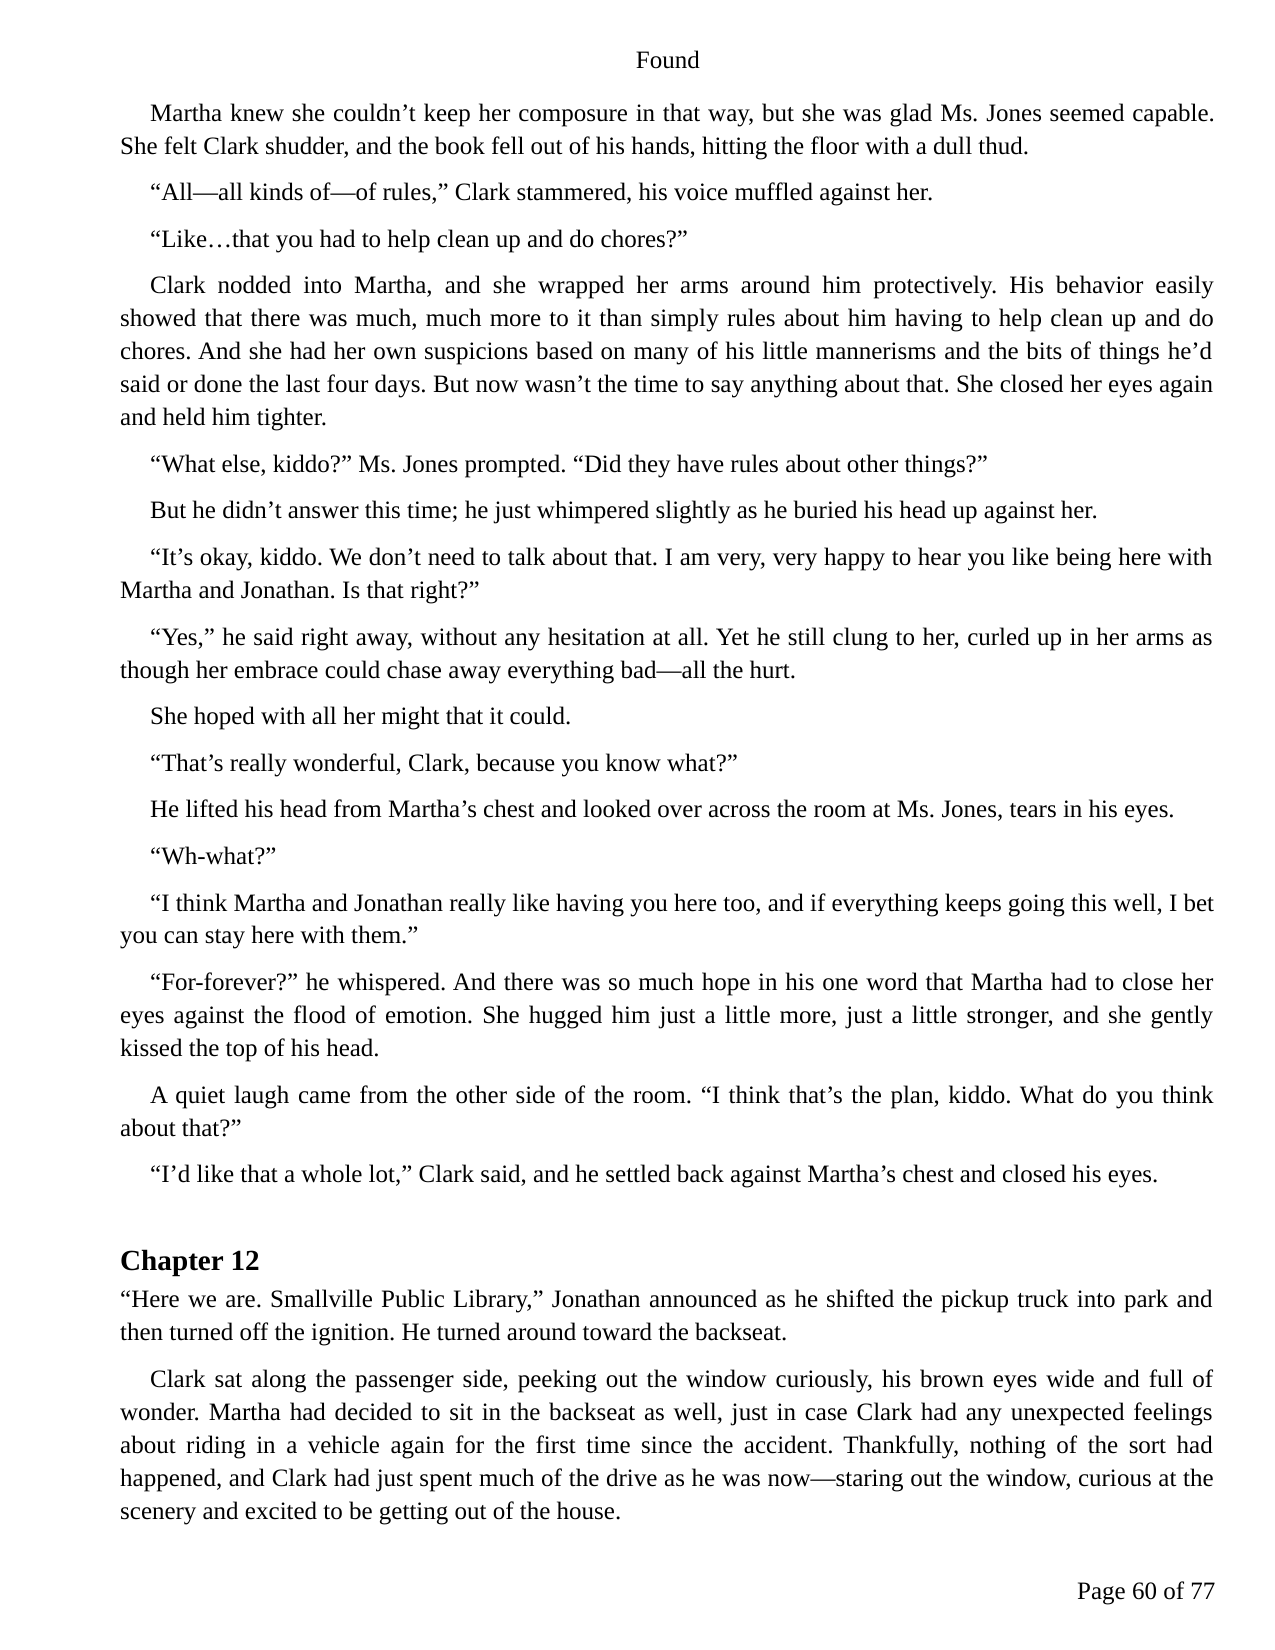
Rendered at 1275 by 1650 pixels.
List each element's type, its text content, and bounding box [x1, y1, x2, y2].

text “For-forever?” he whispered. And there was so much hope in his one word that Martha had to close her eyes against the flood of emotion. She hugged him just a little more, just a little stronger, and she gently kissed the top of his head. [120, 967, 1215, 1062]
text Martha knew she couldn’t keep her composure in that way, but she was glad Ms. Jones seemed capable. She felt Clark shudder, and the book fell out of his hands, hitting the floor with a dull thud. [120, 98, 1215, 159]
text “All—all kinds of—of rules,” Clark stammered, his voice muffled against her. [120, 177, 1215, 206]
text A quiet laugh came from the other side of the room. “I think that’s the plan, kiddo. What do you think about that?” [120, 1080, 1215, 1142]
text Clark nodded into Martha, and she wrapped her arms around him protectively. His behavior easily showed that there was much, much more to it than simply rules about him having to help clean up and do chores. And she had her own suspicions based on many of his little mannerisms and the bits of things he’d said or done the last four days. But now wasn’t the time to say anything about that. She closed her eyes again and held him tighter. [120, 270, 1215, 431]
text “I’d like that a whole lot,” Clark said, and he settled back against Martha’s chest and closed his eyes. [120, 1159, 1215, 1188]
text She hoped with all her might that it could. [120, 701, 1215, 730]
text “Wh-what?” [120, 841, 1215, 870]
text But he didn’t answer this time; he just whimpered slightly as he buried his head up against her. [120, 496, 1215, 524]
text Clark sat along the passenger side, peeking out the window curiously, his brown eyes wide and full of wonder. Martha had decided to sit in the backseat as well, just in case Clark had any unexpected feelings about riding in a vehicle again for the first time since the accident. Thankfully, nothing of the sort had happened, and Clark had just spent much of the drive as he was now—staring out the window, curious at the scenery and excited to be getting out of the house. [120, 1364, 1215, 1525]
text “Yes,” he said right away, without any hesitation at all. Yet he still clung to her, curled up in her arms as though her embrace could chase away everything bad—all the hurt. [120, 622, 1215, 683]
text “I think Martha and Jonathan really like having you here too, and if everything keeps going this well, I bet you can stay here with them.” [120, 888, 1215, 949]
text He lifted his head from Martha’s chest and looked over across the room at Ms. Jones, tears in his eyes. [120, 794, 1215, 823]
text “It’s okay, kiddo. We don’t need to talk about that. I am very, very happy to hear you like being here with Martha and Jonathan. Is that right?” [120, 542, 1215, 604]
text “What else, kiddo?” Ms. Jones prompted. “Did they have rules about other things?” [120, 449, 1215, 478]
text “That’s really wonderful, Clark, because you know what?” [120, 748, 1215, 777]
subtitle Chapter 12 [120, 1243, 1215, 1277]
text “Like…that you had to help clean up and do chores?” [120, 224, 1215, 253]
text “Here we are. Smallville Public Library,” Jonathan announced as he shifted the pickup truck into park and then turned off the ignition. He turned around toward the backseat. [120, 1284, 1215, 1346]
